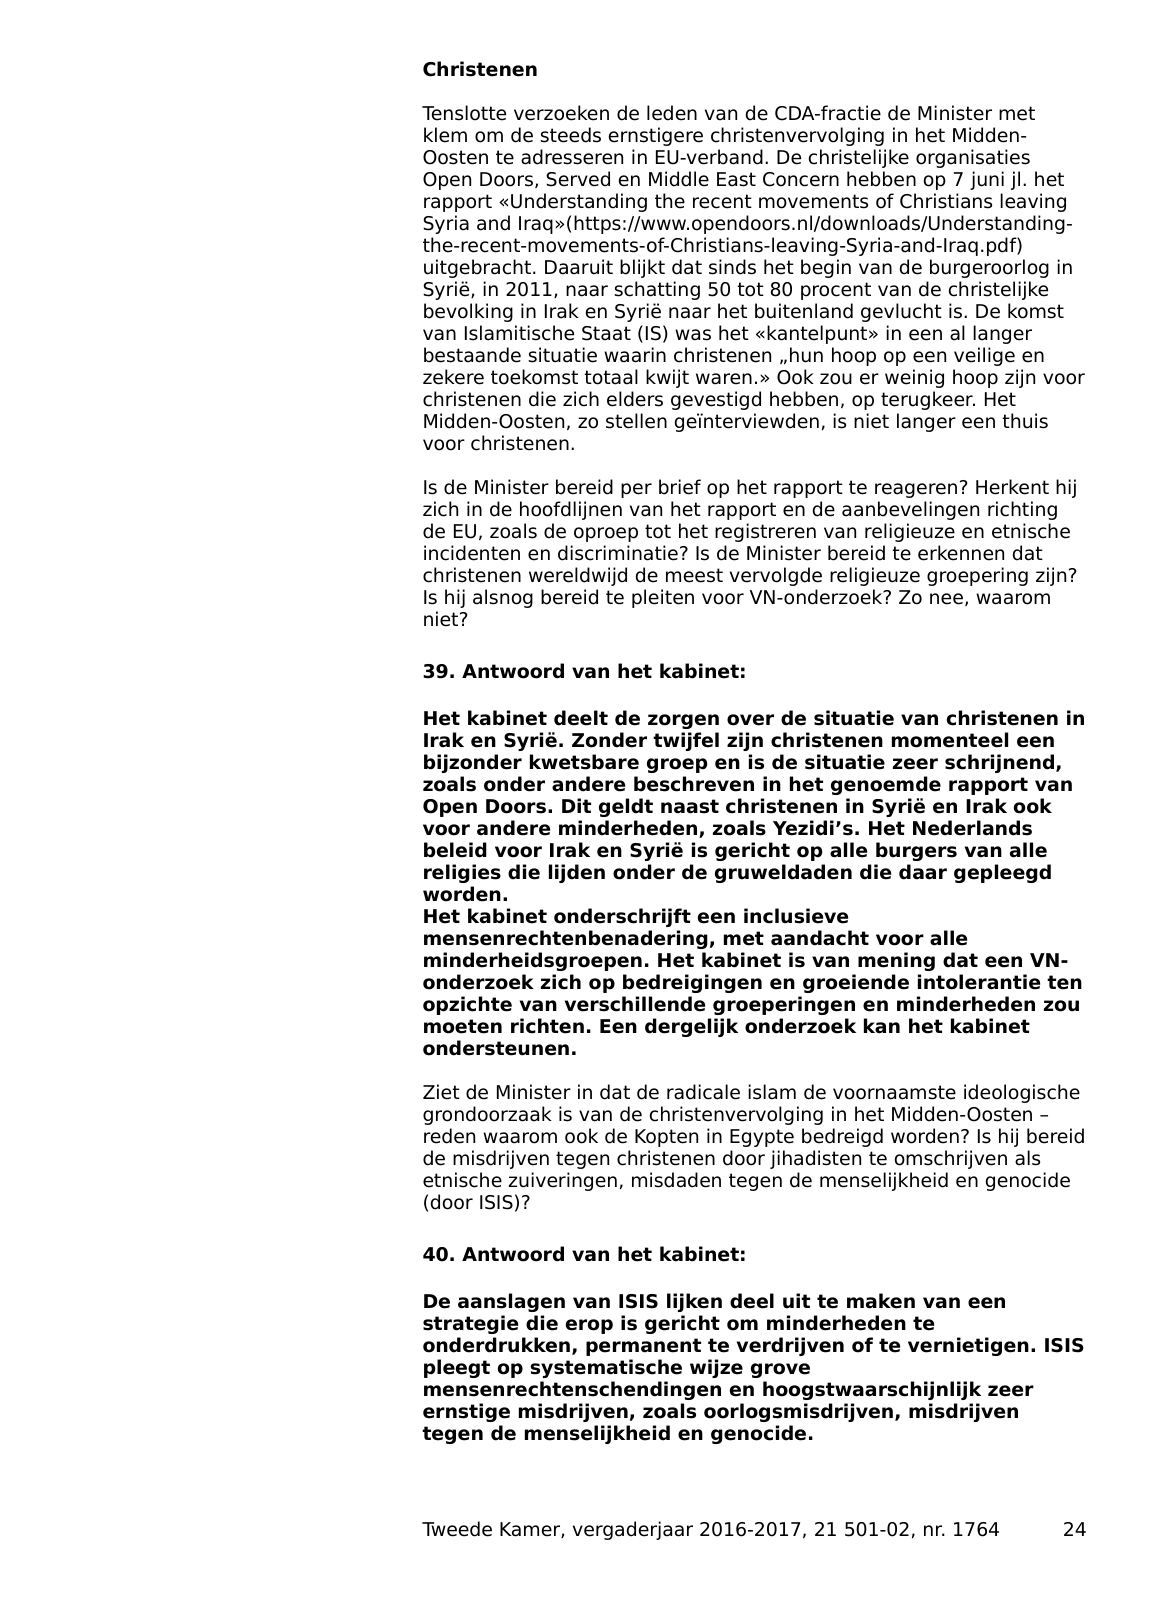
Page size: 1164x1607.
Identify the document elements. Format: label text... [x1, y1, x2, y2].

subtitle 40. Antwoord van het kabinet: [422, 1244, 1087, 1266]
text Tenslotte verzoeken de leden van de CDA-fractie de Minister met klem om de steeds ernstigere christenvervolging in het Midden-Oosten te adresseren in EU-verband. De christelijke organisaties Open Doors, Served en Middle East Concern hebben op 7 juni jl. het rapport «Understanding the recent movements of Christians leaving Syria and Iraq»(https://www.opendoors.nl/downloads/Understanding-the-recent-movements-of-Christians-leaving-Syria-and-Iraq.pdf) uitgebracht. Daaruit blijkt dat sinds het begin van de burgeroorlog in Syrië, in 2011, naar schatting 50 tot 80 procent van de christelijke bevolking in Irak en Syrië naar het buitenland gevlucht is. De komst van Islamitische Staat (IS) was het «kantelpunt» in een al langer bestaande situatie waarin christenen „hun hoop op een veilige en zekere toekomst totaal kwijt waren.» Ook zou er weinig hoop zijn voor christenen die zich elders gevestigd hebben, op terugkeer. Het Midden-Oosten, zo stellen geïnterviewden, is niet langer een thuis voor christenen. [422, 103, 1087, 455]
text Is de Minister bereid per brief op het rapport te reageren? Herkent hij zich in de hoofdlijnen van het rapport en de aanbevelingen richting de EU, zoals de oproep tot het registreren van religieuze en etnische incidenten en discriminatie? Is de Minister bereid te erkennen dat christenen wereldwijd de meest vervolgde religieuze groepering zijn? Is hij alsnog bereid te pleiten voor VN-onderzoek? Zo nee, waarom niet? [422, 477, 1087, 631]
text Het kabinet onderschrijft een inclusieve mensenrechtenbenadering, met aandacht voor alle minderheidsgroepen. Het kabinet is van mening dat een VN-onderzoek zich op bedreigingen en groeiende intolerantie ten opzichte van verschillende groeperingen en minderheden zou moeten richten. Een dergelijk onderzoek kan het kabinet ondersteunen. [422, 906, 1087, 1059]
text Het kabinet deelt de zorgen over de situatie van christenen in Irak en Syrië. Zonder twijfel zijn christenen momenteel een bijzonder kwetsbare groep en is de situatie zeer schrijnend, zoals onder andere beschreven in het genoemde rapport van Open Doors. Dit geldt naast christenen in Syrië en Irak ook voor andere minderheden, zoals Yezidi’s. Het Nederlands beleid voor Irak en Syrië is gericht op alle burgers van alle religies die lijden onder de gruweldaden die daar gepleegd worden. [422, 708, 1087, 906]
subtitle 39. Antwoord van het kabinet: [422, 661, 1087, 683]
text De aanslagen van ISIS lijken deel uit te maken van een strategie die erop is gericht om minderheden te onderdrukken, permanent te verdrijven of te vernietigen. ISIS pleegt op systematische wijze grove mensenrechtenschendingen en hoogstwaarschijnlijk zeer ernstige misdrijven, zoals oorlogsmisdrijven, misdrijven tegen de menselijkheid en genocide. [422, 1291, 1087, 1444]
text Ziet de Minister in dat de radicale islam de voornaamste ideologische grondoorzaak is van de christenvervolging in het Midden-Oosten – reden waarom ook de Kopten in Egypte bedreigd worden? Is hij bereid de misdrijven tegen christenen door jihadisten te omschrijven als etnische zuiveringen, misdaden tegen de menselijkheid en genocide (door ISIS)? [422, 1082, 1087, 1214]
subtitle Christenen [422, 59, 1087, 81]
